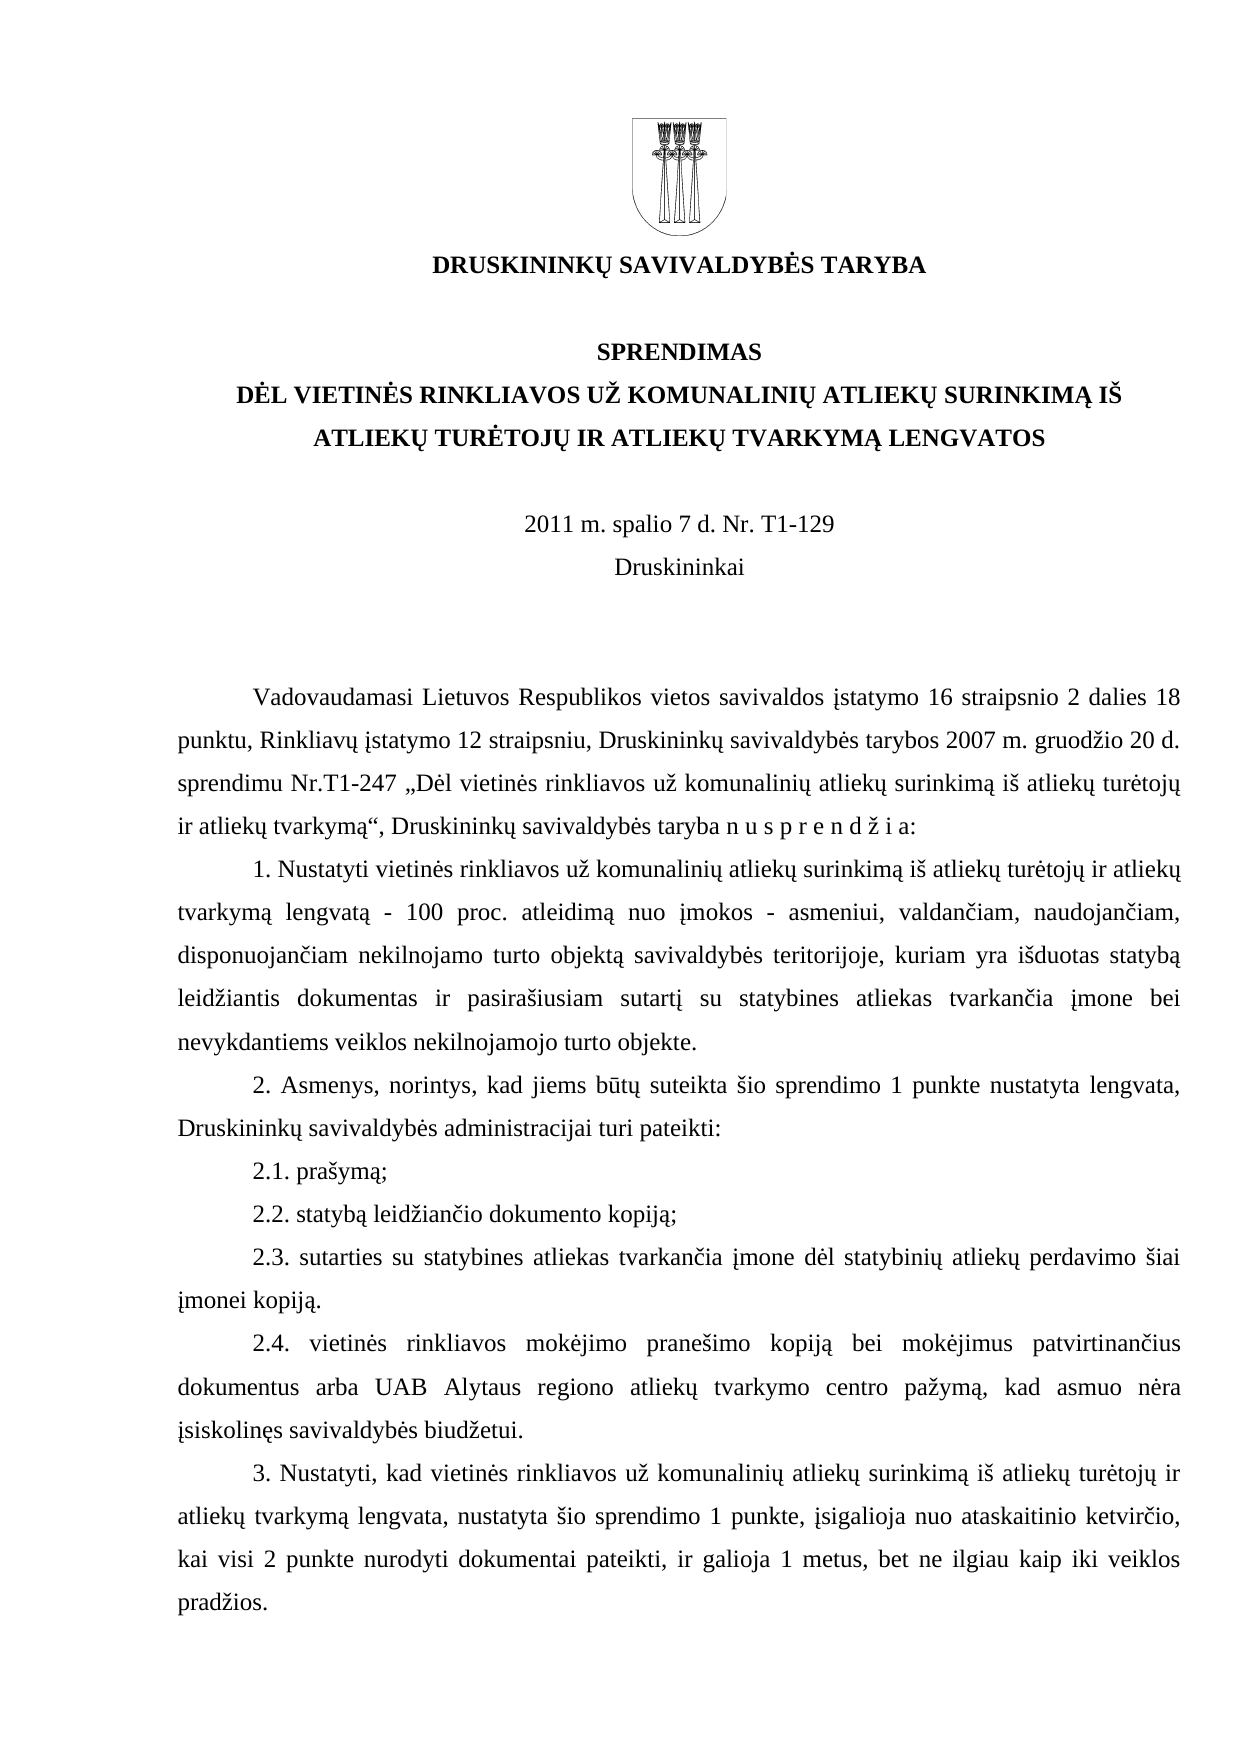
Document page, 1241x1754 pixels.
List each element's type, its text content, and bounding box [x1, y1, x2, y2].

text 2.1. prašymą; [177, 1156, 1181, 1185]
text SPRENDIMAS [177, 337, 1181, 365]
text 3. Nustatyti, kad vietinės rinkliavos už komunalinių atliekų surinkimą iš atliekų turėtojų ir atliekų tvarkymą lengvata, nustatyta šio sprendimo 1 punkte, įsigalioja nuo ataskaitinio ketvirčio, kai visi 2 punkte nurodyti dokumentai pateikti, ir galioja 1 metus, bet ne ilgiau kaip iki veiklos pradžios. [177, 1458, 1181, 1616]
text 2011 m. spalio 7 d. Nr. T1-129 [177, 509, 1181, 538]
text DRUSKININKŲ SAVIVALDYBĖS TARYBA [177, 250, 1181, 279]
text 2. Asmenys, norintys, kad jiems būtų suteikta šio sprendimo 1 punkte nustatyta lengvata, Druskininkų savivaldybės administracijai turi pateikti: [177, 1070, 1181, 1142]
text Druskininkai [177, 552, 1181, 581]
text 2.3. sutarties su statybines atliekas tvarkančia įmone dėl statybinių atliekų perdavimo šiai įmonei kopiją. [177, 1242, 1181, 1314]
text 2.4. vietinės rinkliavos mokėjimo pranešimo kopiją bei mokėjimus patvirtinančius dokumentus arba UAB Alytaus regiono atliekų tvarkymo centro pažymą, kad asmuo nėra įsiskolinęs savivaldybės biudžetui. [177, 1328, 1181, 1443]
text Vadovaudamasi Lietuvos Respublikos vietos savivaldos įstatymo 16 straipsnio 2 dalies 18 punktu, Rinkliavų įstatymo 12 straipsniu, Druskininkų savivaldybės tarybos 2007 m. gruodžio 20 d. sprendimu Nr.T1-247 „Dėl vietinės rinkliavos už komunalinių atliekų surinkimą iš atliekų turėtojų ir atliekų tvarkymą“, Druskininkų savivaldybės taryba n u s p r e n d ž i a: [177, 682, 1181, 840]
text 2.2. statybą leidžiančio dokumento kopiją; [177, 1199, 1181, 1228]
text DĖL VIETINĖS RINKLIAVOS UŽ KOMUNALINIŲ ATLIEKŲ SURINKIMĄ IŠ ATLIEKŲ TURĖTOJŲ IR ATLIEKŲ TVARKYMĄ LENGVATOS [177, 380, 1181, 452]
text 1. Nustatyti vietinės rinkliavos už komunalinių atliekų surinkimą iš atliekų turėtojų ir atliekų tvarkymą lengvatą - 100 proc. atleidimą nuo įmokos - asmeniui, valdančiam, naudojančiam, disponuojančiam nekilnojamo turto objektą savivaldybės teritorijoje, kuriam yra išduotas statybą leidžiantis dokumentas ir pasirašiusiam sutartį su statybines atliekas tvarkančia įmone bei nevykdantiems veiklos nekilnojamojo turto objekte. [177, 854, 1181, 1055]
